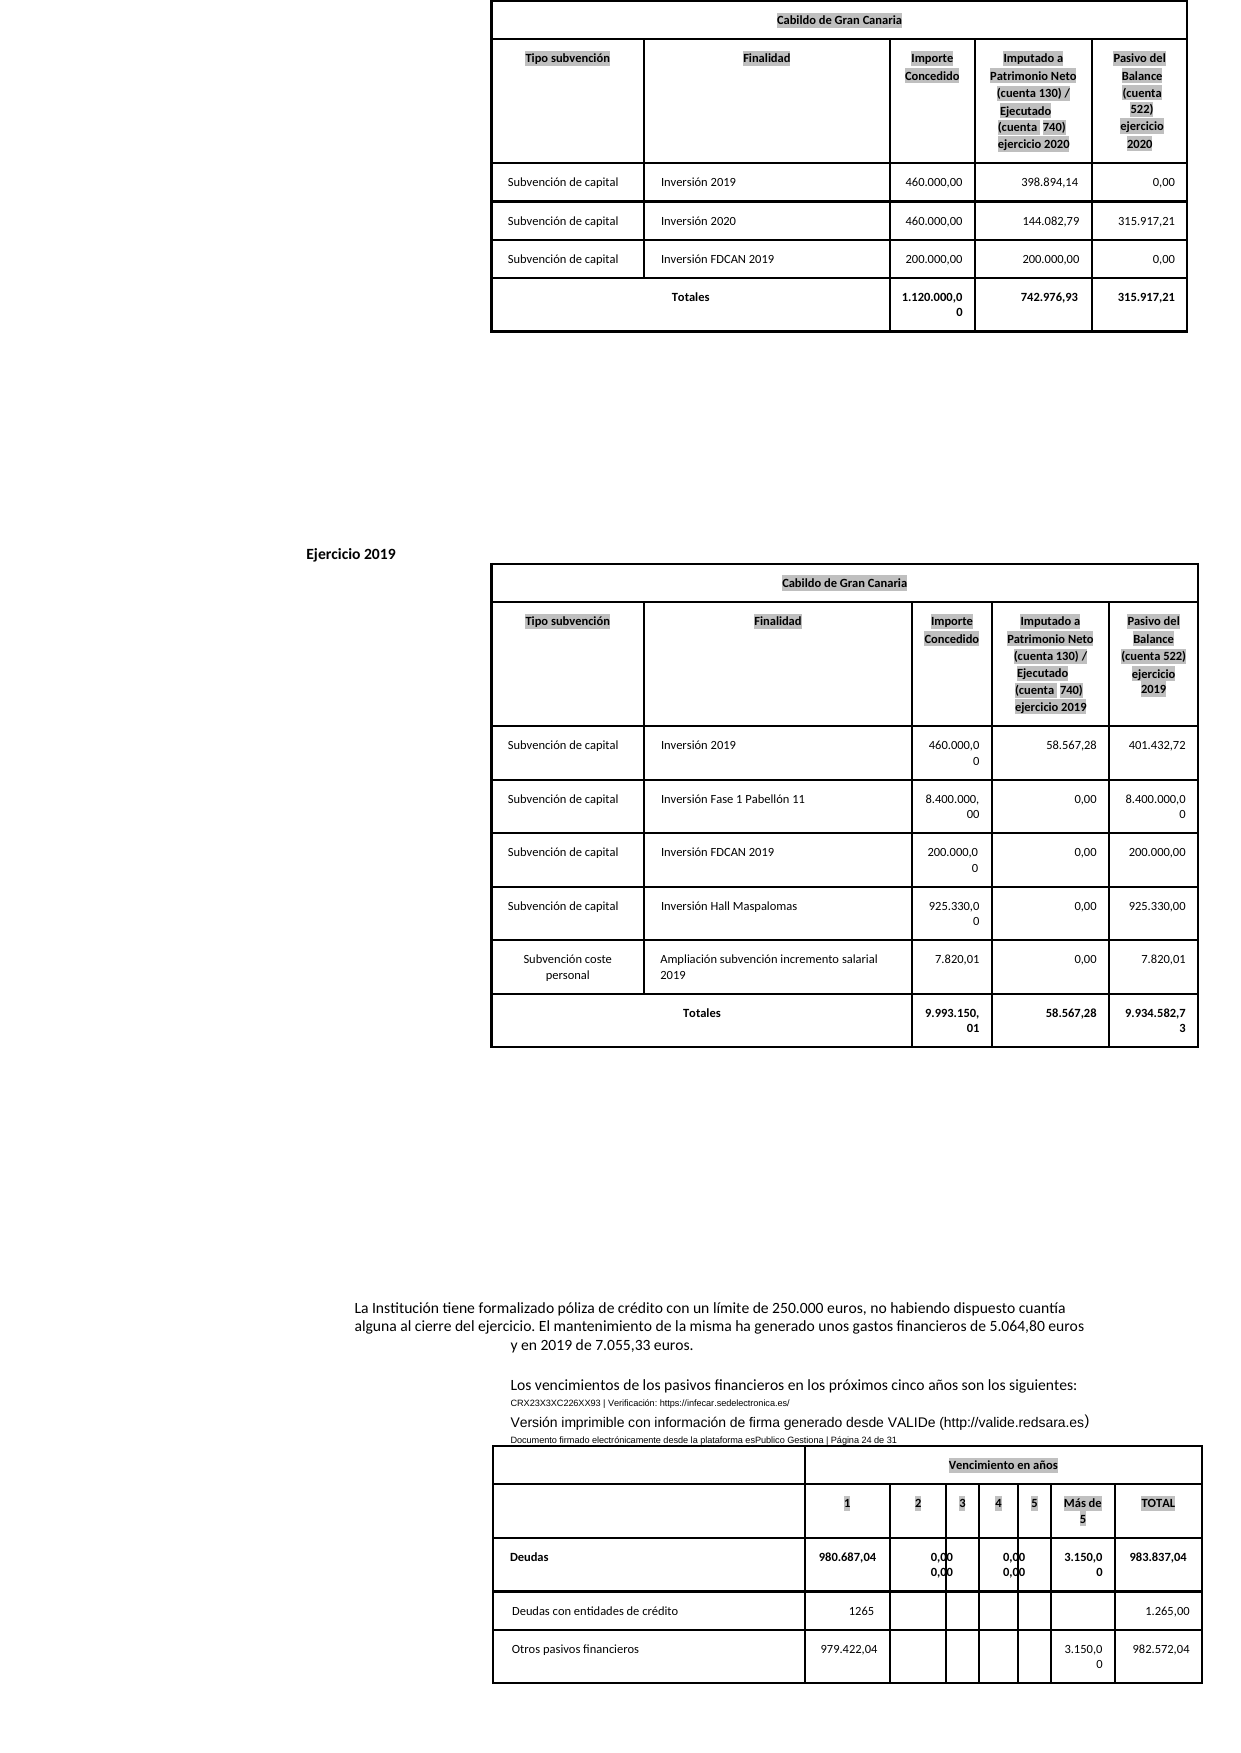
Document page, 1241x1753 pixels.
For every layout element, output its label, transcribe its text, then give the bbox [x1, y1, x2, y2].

table_cell Imputado a Patrimonio Neto (cuenta 130) / Ejecutado (cuenta 740) ejercicio 2019 [993, 603, 1108, 725]
text CRX23X3XC226XX93 | Verificación: https://infecar.sedelectronica.es/ [508, 1393, 1090, 1408]
table_cell 460.000,00 [891, 203, 974, 238]
table_cell 1 [806, 1485, 889, 1537]
table_cell Deudas [494, 1539, 804, 1590]
table_cell [1019, 1593, 1050, 1628]
table_cell Subvención de capital [493, 834, 643, 886]
table_cell 0,00 0,00 [1019, 1539, 1050, 1590]
table_cell 982.572,04 [1116, 1631, 1201, 1682]
table_cell Inversión Fase 1 Pabellón 11 [645, 781, 911, 832]
text Los vencimientos de los pasivos financieros en los próximos cinco años son los siguientes: [508, 1377, 1090, 1393]
table_cell 315.917,21 [1093, 279, 1186, 330]
table_header [508, 1447, 804, 1483]
table_cell Más de 5 [1052, 1485, 1114, 1537]
table_cell [494, 1485, 804, 1537]
table_cell [1019, 1631, 1050, 1682]
picture [513, 1602, 664, 1752]
table_cell 200.000,00 [913, 834, 991, 886]
table_cell [891, 1539, 945, 1590]
table_cell 0,00 [1093, 164, 1186, 200]
table_cell [891, 1593, 945, 1628]
picture [153, 546, 304, 696]
table_cell 980.687,04 [806, 1539, 889, 1590]
table_cell 3 [947, 1485, 978, 1537]
text alguna al cierre del ejercicio. El mantenimiento de la misma ha generado unos gastos financieros de 5.064,80 euros [352, 1319, 1090, 1335]
table_cell 58.567,28 [993, 995, 1108, 1046]
table_cell Inversión FDCAN 2019 [645, 834, 911, 886]
table_cell Subvención coste personal [493, 941, 643, 993]
picture [153, 1261, 304, 1412]
table_cell 200.000,00 [1110, 834, 1197, 886]
table_cell Otros pasivos financieros [494, 1631, 513, 1682]
table_header Vencimiento en años [806, 1447, 1201, 1483]
table_cell Pasivo del Balance (cuenta 522) ejercicio 2020 [1093, 40, 1186, 162]
table_cell 9.934.582,73 [1110, 995, 1197, 1046]
table_cell 0,00 [993, 888, 1108, 939]
table_cell 1.265,00 [1116, 1593, 1201, 1628]
table_cell Totales [493, 279, 889, 330]
picture [0, 1502, 150, 1752]
text Documento firmado electrónicamente desde la plataforma esPublico Gestiona | Página 24 de 31 [508, 1430, 1090, 1445]
picture [309, 1197, 352, 1752]
table_cell Pasivo del Balance (cuenta 522) ejercicio 2019 [1110, 603, 1197, 725]
table_cell [980, 1631, 1017, 1682]
table_cell Inversión Hall Maspalomas [645, 888, 911, 939]
table_cell 979.422,04 [806, 1631, 889, 1682]
table_cell 7.820,01 [1110, 941, 1197, 993]
table_cell Ampliación subvención incremento salarial 2019 [645, 941, 911, 993]
picture [357, 1350, 508, 1500]
table_cell 58.567,28 [993, 727, 1108, 778]
table_cell 925.330,00 [913, 888, 991, 939]
table_cell Totales [493, 995, 911, 1046]
table_cell [947, 1631, 978, 1682]
table_cell 0,00 [1093, 241, 1186, 277]
table_cell Subvención de capital [493, 241, 643, 277]
table_cell 1265 [806, 1593, 889, 1628]
text Versión imprimible con información de firma generado desde VALIDe (http://valide.redsara.es) [508, 1408, 1090, 1430]
table_cell 200.000,00 [891, 241, 974, 277]
table_cell 983.837,04 [1116, 1539, 1201, 1590]
text y en 2019 de 7.055,33 euros. [352, 1337, 1090, 1353]
picture [150, 1105, 300, 1207]
table_cell Subvención de capital [493, 203, 643, 238]
picture [150, 388, 300, 492]
table_cell Subvención de capital [493, 888, 643, 939]
text [150, 1430, 309, 1445]
table_cell Subvención de capital [493, 781, 643, 832]
table_cell [980, 1593, 1017, 1628]
table_cell Subvención de capital [493, 164, 643, 200]
table_cell Subvención de capital [493, 727, 643, 778]
table_cell 0,00 [993, 941, 1108, 993]
table_cell [891, 1631, 945, 1682]
table_cell Finalidad [645, 603, 911, 725]
table_cell 742.976,93 [976, 279, 1091, 330]
table_cell 2 [891, 1485, 945, 1537]
table_cell 1.120.000,00 [891, 279, 974, 330]
table_cell Tipo subvención [493, 603, 643, 725]
table_cell 144.082,79 [976, 203, 1091, 238]
table_cell Otros pasivos financieros [664, 1631, 804, 1682]
table_cell 0,00 0,00 [947, 1539, 978, 1590]
table_cell Inversión 2019 [645, 727, 911, 778]
table_cell Tipo subvención [493, 40, 643, 162]
table_cell 0,00 [993, 781, 1108, 832]
table_cell 7.820,01 [913, 941, 991, 993]
table_cell [947, 1593, 978, 1628]
table_cell 8.400.000,00 [1110, 781, 1197, 832]
table_cell Deudas con entidades de crédito [494, 1593, 804, 1628]
table_cell 3.150,00 [1052, 1631, 1114, 1682]
table_cell Inversión FDCAN 2019 [645, 241, 889, 277]
table_header Cabildo de Gran Canaria [493, 565, 1197, 601]
table_cell [980, 1539, 1017, 1590]
table_cell Importe Concedido [913, 603, 991, 725]
table_cell Inversión 2019 [645, 164, 889, 200]
table_cell 3.150,00 [1052, 1539, 1114, 1590]
table_cell Imputado a Patrimonio Neto (cuenta 130) / Ejecutado (cuenta 740) ejercicio 2020 [976, 40, 1091, 162]
table_cell Importe Concedido [891, 40, 974, 162]
table_cell [1052, 1593, 1114, 1628]
table_header Cabildo de Gran Canaria [493, 2, 1186, 38]
text La Institución tiene formalizado póliza de crédito con un límite de 250.000 euros, no habiendo dispuesto cuantía [352, 1301, 1090, 1316]
table_cell 460.000,00 [913, 727, 991, 778]
table_cell 401.432,72 [1110, 727, 1197, 778]
table_cell 315.917,21 [1093, 203, 1186, 238]
table_cell 460.000,00 [891, 164, 974, 200]
table_cell 0,00 [993, 834, 1108, 886]
table_cell TOTAL [1116, 1485, 1201, 1537]
table_cell 9.993.150,01 [913, 995, 991, 1046]
table_cell 398.894,14 [976, 164, 1091, 200]
table_cell 200.000,00 [976, 241, 1091, 277]
table_cell Finalidad [645, 40, 889, 162]
table_cell 8.400.000,00 [913, 781, 991, 832]
table_cell 5 [1019, 1485, 1050, 1537]
table_cell 925.330,00 [1110, 888, 1197, 939]
text Ejercicio 2019 [304, 547, 1090, 563]
table_cell Inversión 2020 [645, 203, 889, 238]
table_cell 4 [980, 1485, 1017, 1537]
text [150, 1408, 309, 1430]
